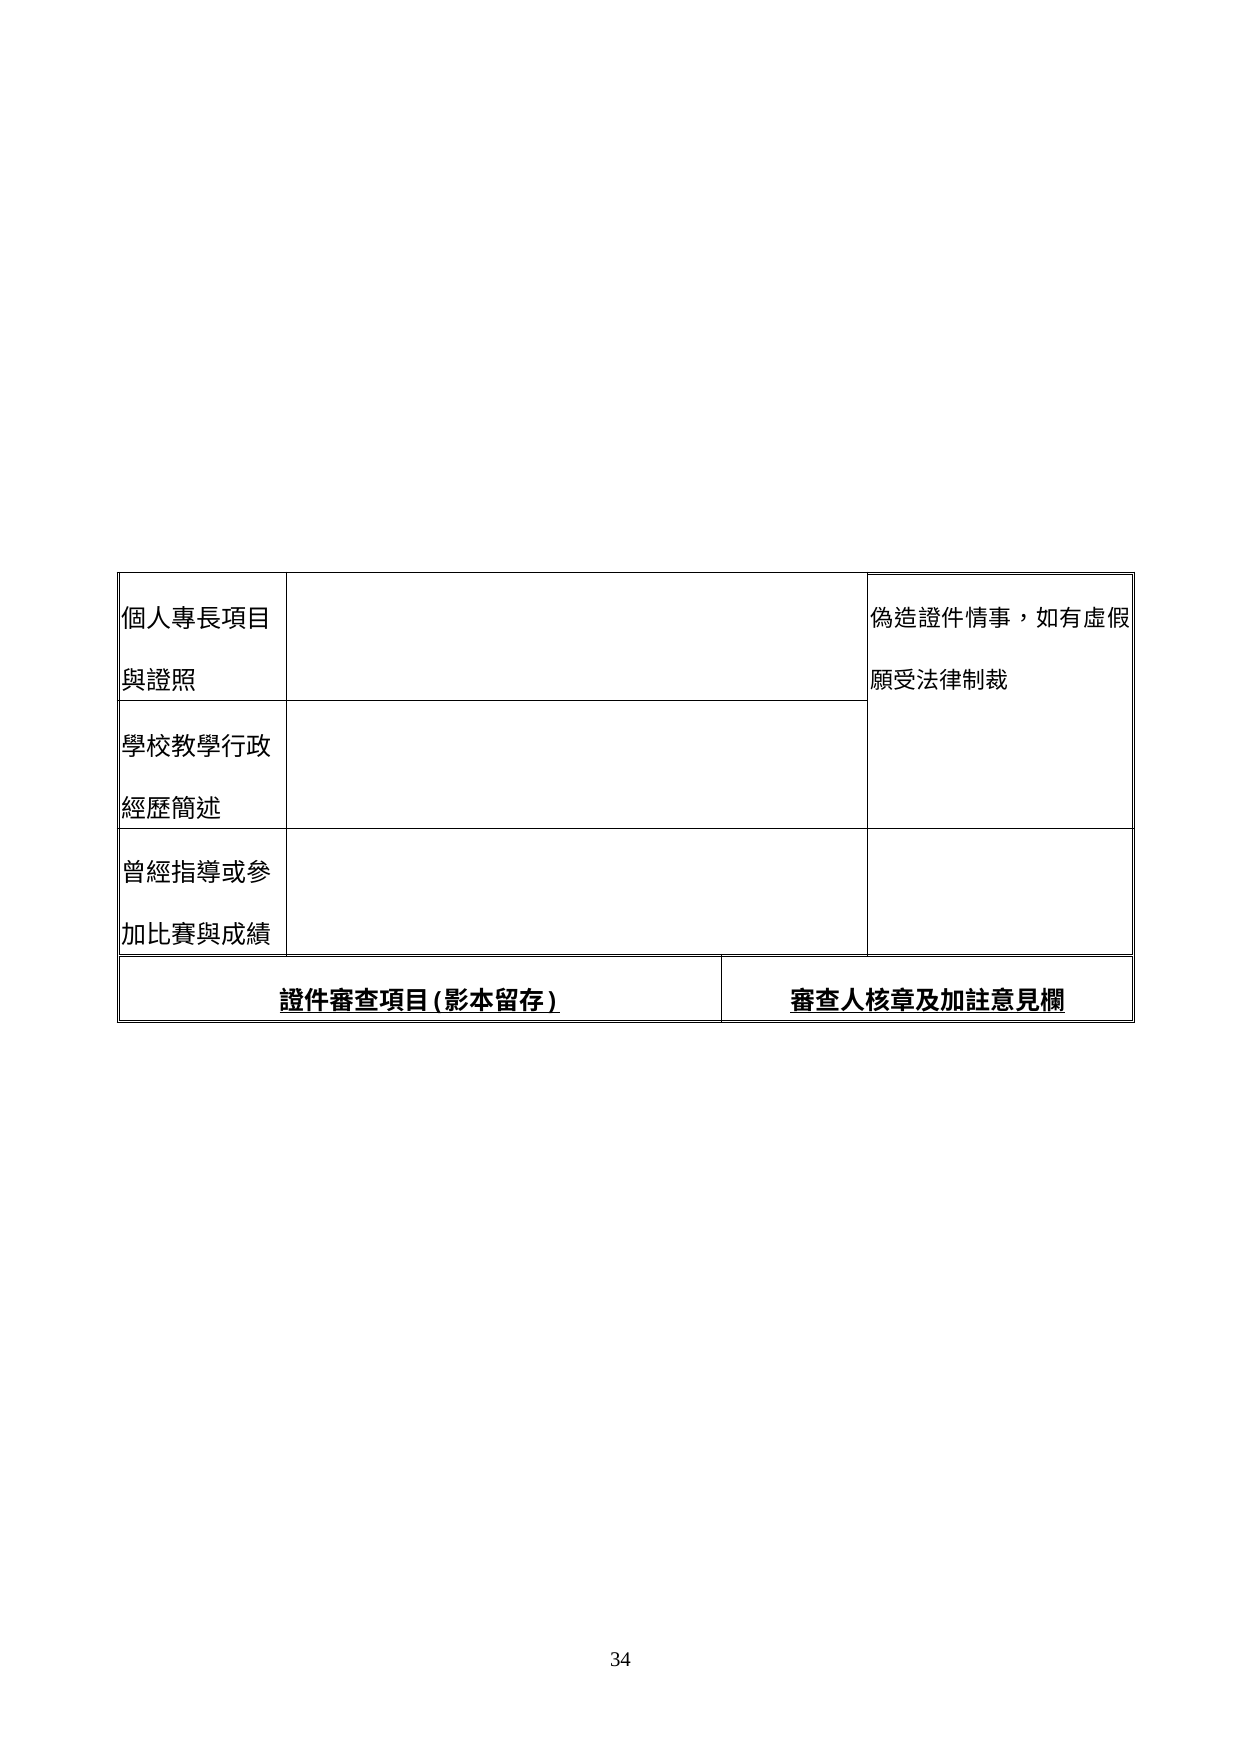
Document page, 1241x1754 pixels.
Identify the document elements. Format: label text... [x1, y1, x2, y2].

table_header 本人簽章： （遵照簡章有關規定並無偽造證件情事，如有虛假願受法律制裁 [868, 575, 1132, 828]
table_cell 學校教學行政經歷簡述 [120, 701, 286, 828]
table_cell [287, 829, 867, 954]
table_cell [287, 573, 867, 700]
table_cell 個人專長項目與證照 [120, 573, 286, 700]
table_cell [868, 829, 1132, 954]
table_cell 曾經指導或參加比賽與成績 [120, 829, 286, 954]
table_cell [287, 701, 867, 828]
table_cell 審查人核章及加註意見欄 [722, 957, 1132, 1019]
table_cell 證件審查項目(影本留存) [120, 957, 721, 1019]
